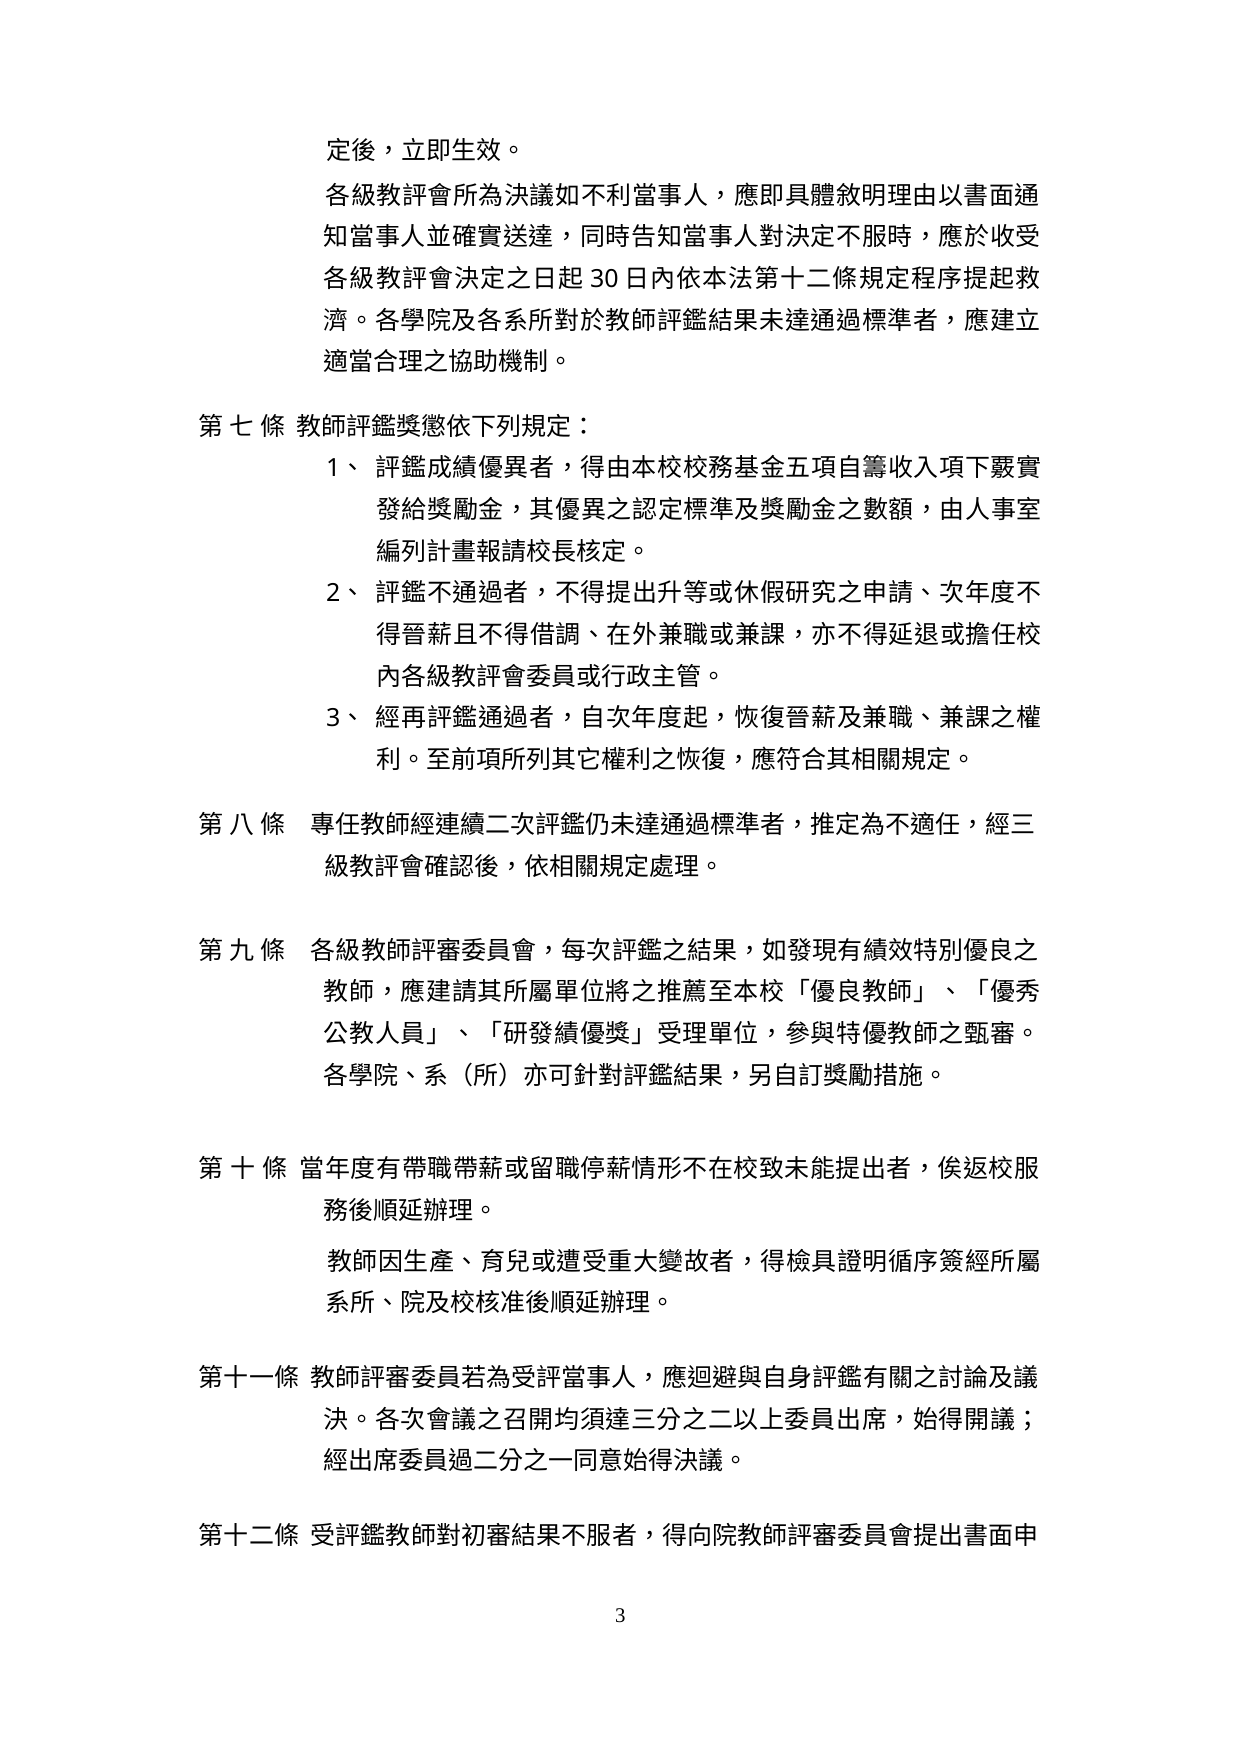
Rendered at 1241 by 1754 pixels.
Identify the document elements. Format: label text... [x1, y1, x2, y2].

table_cell 第 八 條 專任教師經連續二次評鑑仍未達通過標準者，推定為不適任，經三級教評會確認後，依相關規定處理。 [188, 789, 1053, 895]
table_cell 第 九 條 各級教師評審委員會，每次評鑑之結果，如發現有績效特別優良之教師，應建請其所屬單位將之推薦至本校「優良教師」、「優秀公教人員」、「研發績優獎」受理單位，參與特優教師之甄審。各學院、系（所）亦可針對評鑑結果，另自訂獎勵措施。 [188, 895, 1053, 1123]
table_cell 第十一條 教師評審委員若為受評當事人，應迴避與自身評鑑有關之討論及議決。各次會議之召開均須達三分之二以上委員出席，始得開議；經出席委員過二分之一同意始得決議。 [188, 1332, 1053, 1490]
table_cell 第 十 條 當年度有帶職帶薪或留職停薪情形不在校致未能提出者，俟返校服務後順延辦理。 教師因生產、育兒或遭受重大變故者，得檢具證明循序簽經所屬系所、院及校核准後順延辦理。 [188, 1123, 1053, 1332]
table_cell 第十二條 受評鑑教師對初審結果不服者，得向院教師評審委員會提出書面申 [188, 1490, 1053, 1564]
table_cell 第 七 條 教師評鑑獎懲依下列規定： 評鑑成績優異者，得由本校校務基金五項自籌收入項下覈實發給獎勵金，其優異之認定標準及獎勵金之數額，由人事室編列計畫報請校長核定。 評鑑不通過者，不得提出升等或休假研究之申請、次年度不得晉薪且不得借調、在外兼職或兼課，亦不得延退或擔任校內各級教評會委員或行政主管。 經再評鑑通過者，自次年度起，恢復晉薪及兼職、兼課之權利。至前項所列其它權利之恢復，應符合其相關規定。 [188, 390, 1053, 788]
table_cell 定後，立即生效。 各級教評會所為決議如不利當事人，應即具體敘明理由以書面通知當事人並確實送達，同時告知當事人對決定不服時，應於收受各級教評會決定之日起30日內依本法第十二條規定程序提起救濟。各學院及各系所對於教師評鑑結果未達通過標準者，應建立適當合理之協助機制。 [188, 96, 1053, 390]
